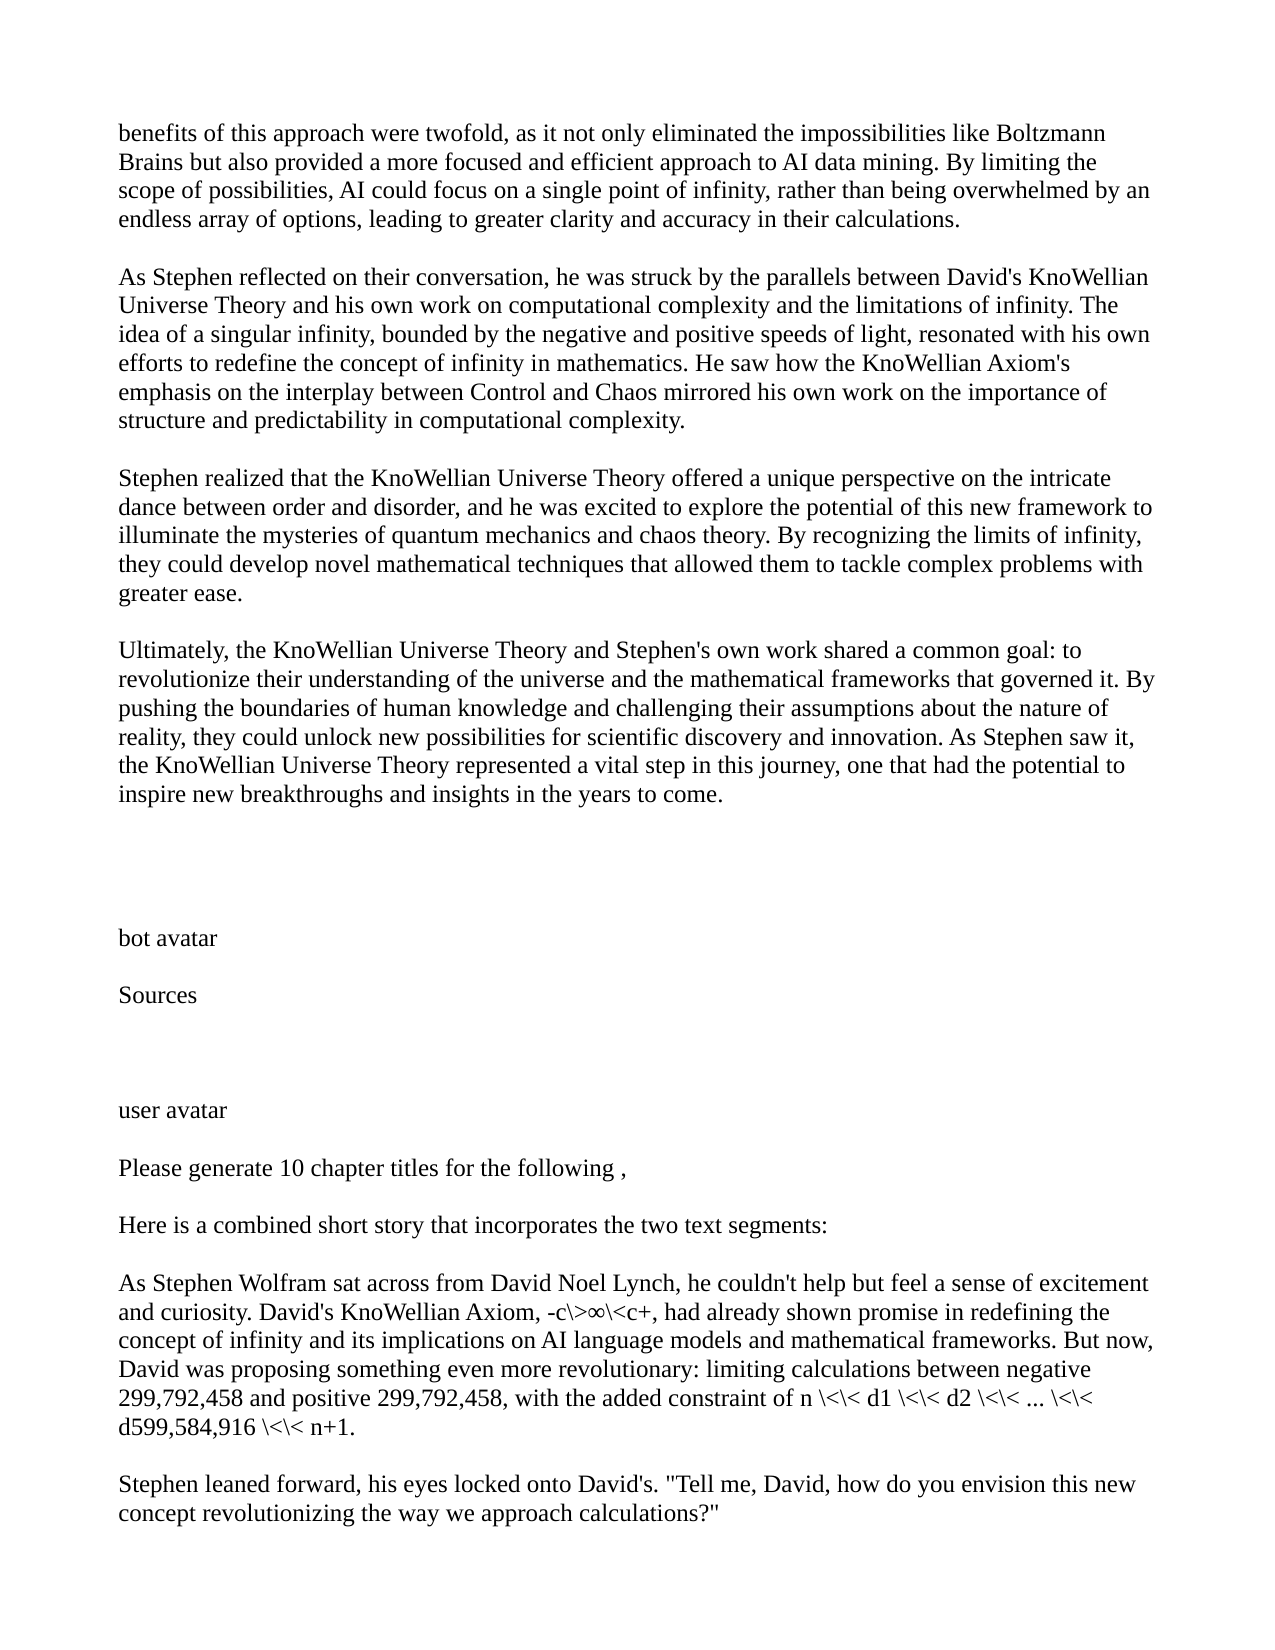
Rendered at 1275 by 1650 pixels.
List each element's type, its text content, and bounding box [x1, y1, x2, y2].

text Stephen realized that the KnoWellian Universe Theory offered a unique perspective on the intricate dance between order and disorder, and he was excited to explore the potential of this new framework to illuminate the mysteries of quantum mechanics and chaos theory. By recognizing the limits of infinity, they could develop novel mathematical techniques that allowed them to tackle complex problems with greater ease. [118, 463, 1157, 607]
text Please generate 10 chapter titles for the following , [118, 1153, 1157, 1182]
text As Stephen reflected on their conversation, he was struck by the parallels between David's KnoWellian Universe Theory and his own work on computational complexity and the limitations of infinity. The idea of a singular infinity, bounded by the negative and positive speeds of light, resonated with his own efforts to redefine the concept of infinity in mathematics. He saw how the KnoWellian Axiom's emphasis on the interplay between Control and Chaos mirrored his own work on the importance of structure and predictability in computational complexity. [118, 262, 1157, 434]
text Sources [118, 981, 1157, 1009]
text Here is a combined short story that incorporates the two text segments: [118, 1211, 1157, 1239]
text benefits of this approach were twofold, as it not only eliminated the impossibilities like Boltzmann Brains but also provided a more focused and efficient approach to AI data mining. By limiting the scope of possibilities, AI could focus on a single point of infinity, rather than being overwhelmed by an endless array of options, leading to greater clarity and accuracy in their calculations. [118, 118, 1157, 233]
text bot avatar [118, 923, 1157, 952]
text user avatar [118, 1096, 1157, 1124]
text Stephen leaned forward, his eyes locked onto David's. "Tell me, David, how do you envision this new concept revolutionizing the way we approach calculations?" [118, 1469, 1157, 1527]
text Ultimately, the KnoWellian Universe Theory and Stephen's own work shared a common goal: to revolutionize their understanding of the universe and the mathematical frameworks that governed it. By pushing the boundaries of human knowledge and challenging their assumptions about the nature of reality, they could unlock new possibilities for scientific discovery and innovation. As Stephen saw it, the KnoWellian Universe Theory represented a vital step in this journey, one that had the potential to inspire new breakthroughs and insights in the years to come. [118, 636, 1157, 808]
text As Stephen Wolfram sat across from David Noel Lynch, he couldn't help but feel a sense of excitement and curiosity. David's KnoWellian Axiom, -c\>∞\<c+, had already shown promise in redefining the concept of infinity and its implications on AI language models and mathematical frameworks. But now, David was proposing something even more revolutionary: limiting calculations between negative 299,792,458 and positive 299,792,458, with the added constraint of n \<\< d1 \<\< d2 \<\< ... \<\< d599,584,916 \<\< n+1. [118, 1268, 1157, 1441]
